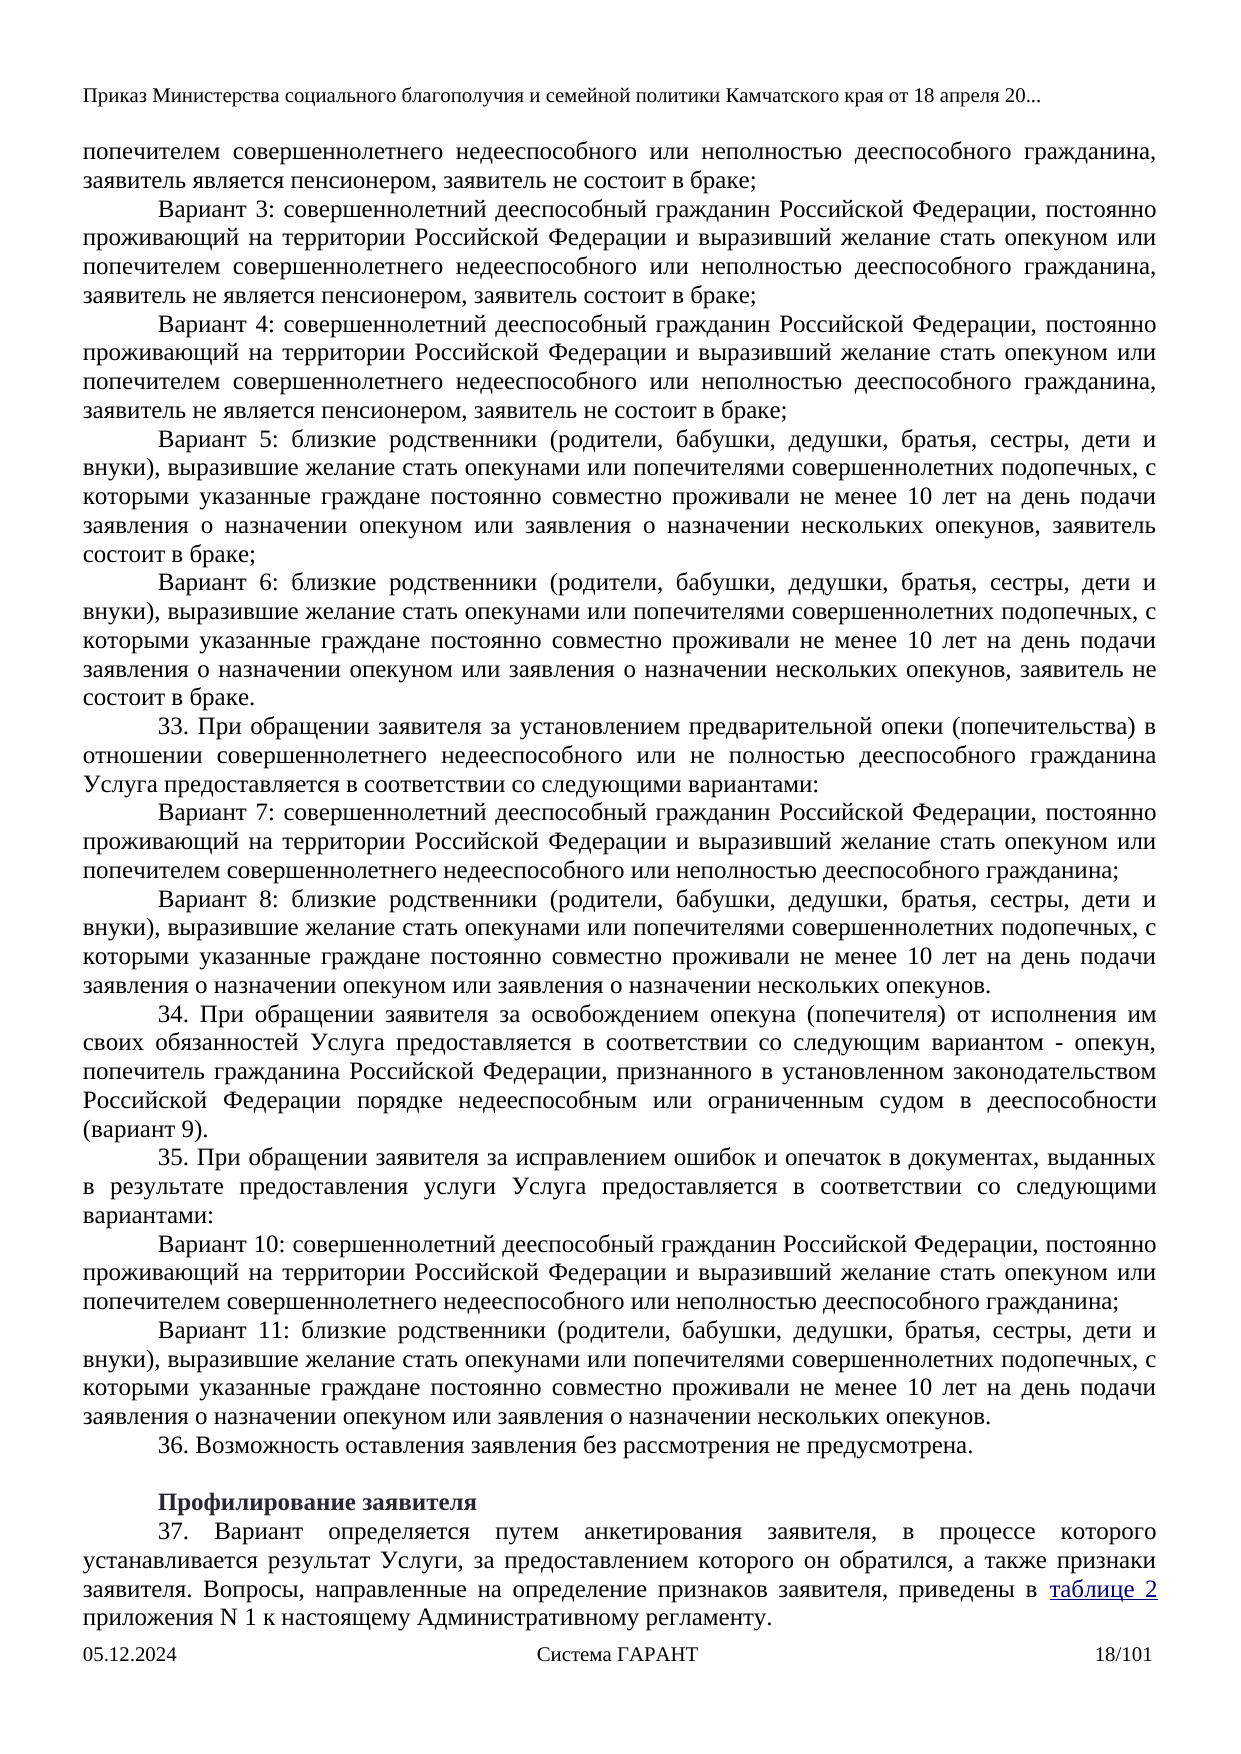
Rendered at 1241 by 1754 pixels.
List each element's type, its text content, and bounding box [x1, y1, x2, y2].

text Вариант 4: совершеннолетний дееспособный гражданин Российской Федерации, постоянно проживающий на территории Российской Федерации и выразивший желание стать опекуном или попечителем совершеннолетнего недееспособного или неполностью дееспособного гражданина, заявитель не является пенсионером, заявитель не состоит в браке; [83, 309, 1157, 424]
text Вариант 6: близкие родственники (родители, бабушки, дедушки, братья, сестры, дети и внуки), выразившие желание стать опекунами или попечителями совершеннолетних подопечных, с которыми указанные граждане постоянно совместно проживали не менее 10 лет на день подачи заявления о назначении опекуном или заявления о назначении нескольких опекунов, заявитель не состоит в браке. [83, 567, 1157, 711]
text Вариант 10: совершеннолетний дееспособный гражданин Российской Федерации, постоянно проживающий на территории Российской Федерации и выразивший желание стать опекуном или попечителем совершеннолетнего недееспособного или неполностью дееспособного гражданина; [83, 1229, 1157, 1315]
text 33. При обращении заявителя за установлением предварительной опеки (попечительства) в отношении совершеннолетнего недееспособного или не полностью дееспособного гражданина Услуга предоставляется в соответствии со следующими вариантами: [83, 711, 1157, 797]
text Вариант 8: близкие родственники (родители, бабушки, дедушки, братья, сестры, дети и внуки), выразившие желание стать опекунами или попечителями совершеннолетних подопечных, с которыми указанные граждане постоянно совместно проживали не менее 10 лет на день подачи заявления о назначении опекуном или заявления о назначении нескольких опекунов. [83, 884, 1157, 999]
text Вариант 11: близкие родственники (родители, бабушки, дедушки, братья, сестры, дети и внуки), выразившие желание стать опекунами или попечителями совершеннолетних подопечных, с которыми указанные граждане постоянно совместно проживали не менее 10 лет на день подачи заявления о назначении опекуном или заявления о назначении нескольких опекунов. [83, 1315, 1157, 1430]
text 35. При обращении заявителя за исправлением ошибок и опечаток в документах, выданных в результате предоставления услуги Услуга предоставляется в соответствии со следующими вариантами: [83, 1142, 1157, 1229]
text Вариант 3: совершеннолетний дееспособный гражданин Российской Федерации, постоянно проживающий на территории Российской Федерации и выразивший желание стать опекуном или попечителем совершеннолетнего недееспособного или неполностью дееспособного гражданина, заявитель не является пенсионером, заявитель состоит в браке; [83, 194, 1157, 309]
text Вариант 5: близкие родственники (родители, бабушки, дедушки, братья, сестры, дети и внуки), выразившие желание стать опекунами или попечителями совершеннолетних подопечных, с которыми указанные граждане постоянно совместно проживали не менее 10 лет на день подачи заявления о назначении опекуном или заявления о назначении нескольких опекунов, заявитель состоит в браке; [83, 424, 1157, 567]
text 37. Вариант определяется путем анкетирования заявителя, в процессе которого устанавливается результат Услуги, за предоставлением которого он обратился, а также признаки заявителя. Вопросы, направленные на определение признаков заявителя, приведены в таблице 2 приложения N 1 к настоящему Административному регламенту. [83, 1516, 1157, 1631]
text Вариант 7: совершеннолетний дееспособный гражданин Российской Федерации, постоянно проживающий на территории Российской Федерации и выразивший желание стать опекуном или попечителем совершеннолетнего недееспособного или неполностью дееспособного гражданина; [83, 797, 1157, 884]
text 34. При обращении заявителя за освобождением опекуна (попечителя) от исполнения им своих обязанностей Услуга предоставляется в соответствии со следующим вариантом - опекун, попечитель гражданина Российской Федерации, признанного в установленном законодательством Российской Федерации порядке недееспособным или ограниченным судом в дееспособности (вариант 9). [83, 999, 1157, 1142]
text 36. Возможность оставления заявления без рассмотрения не предусмотрена. [83, 1430, 1157, 1459]
text Профилирование заявителя [83, 1487, 1157, 1516]
text попечителем совершеннолетнего недееспособного или неполностью дееспособного гражданина, заявитель является пенсионером, заявитель не состоит в браке; [83, 136, 1157, 194]
